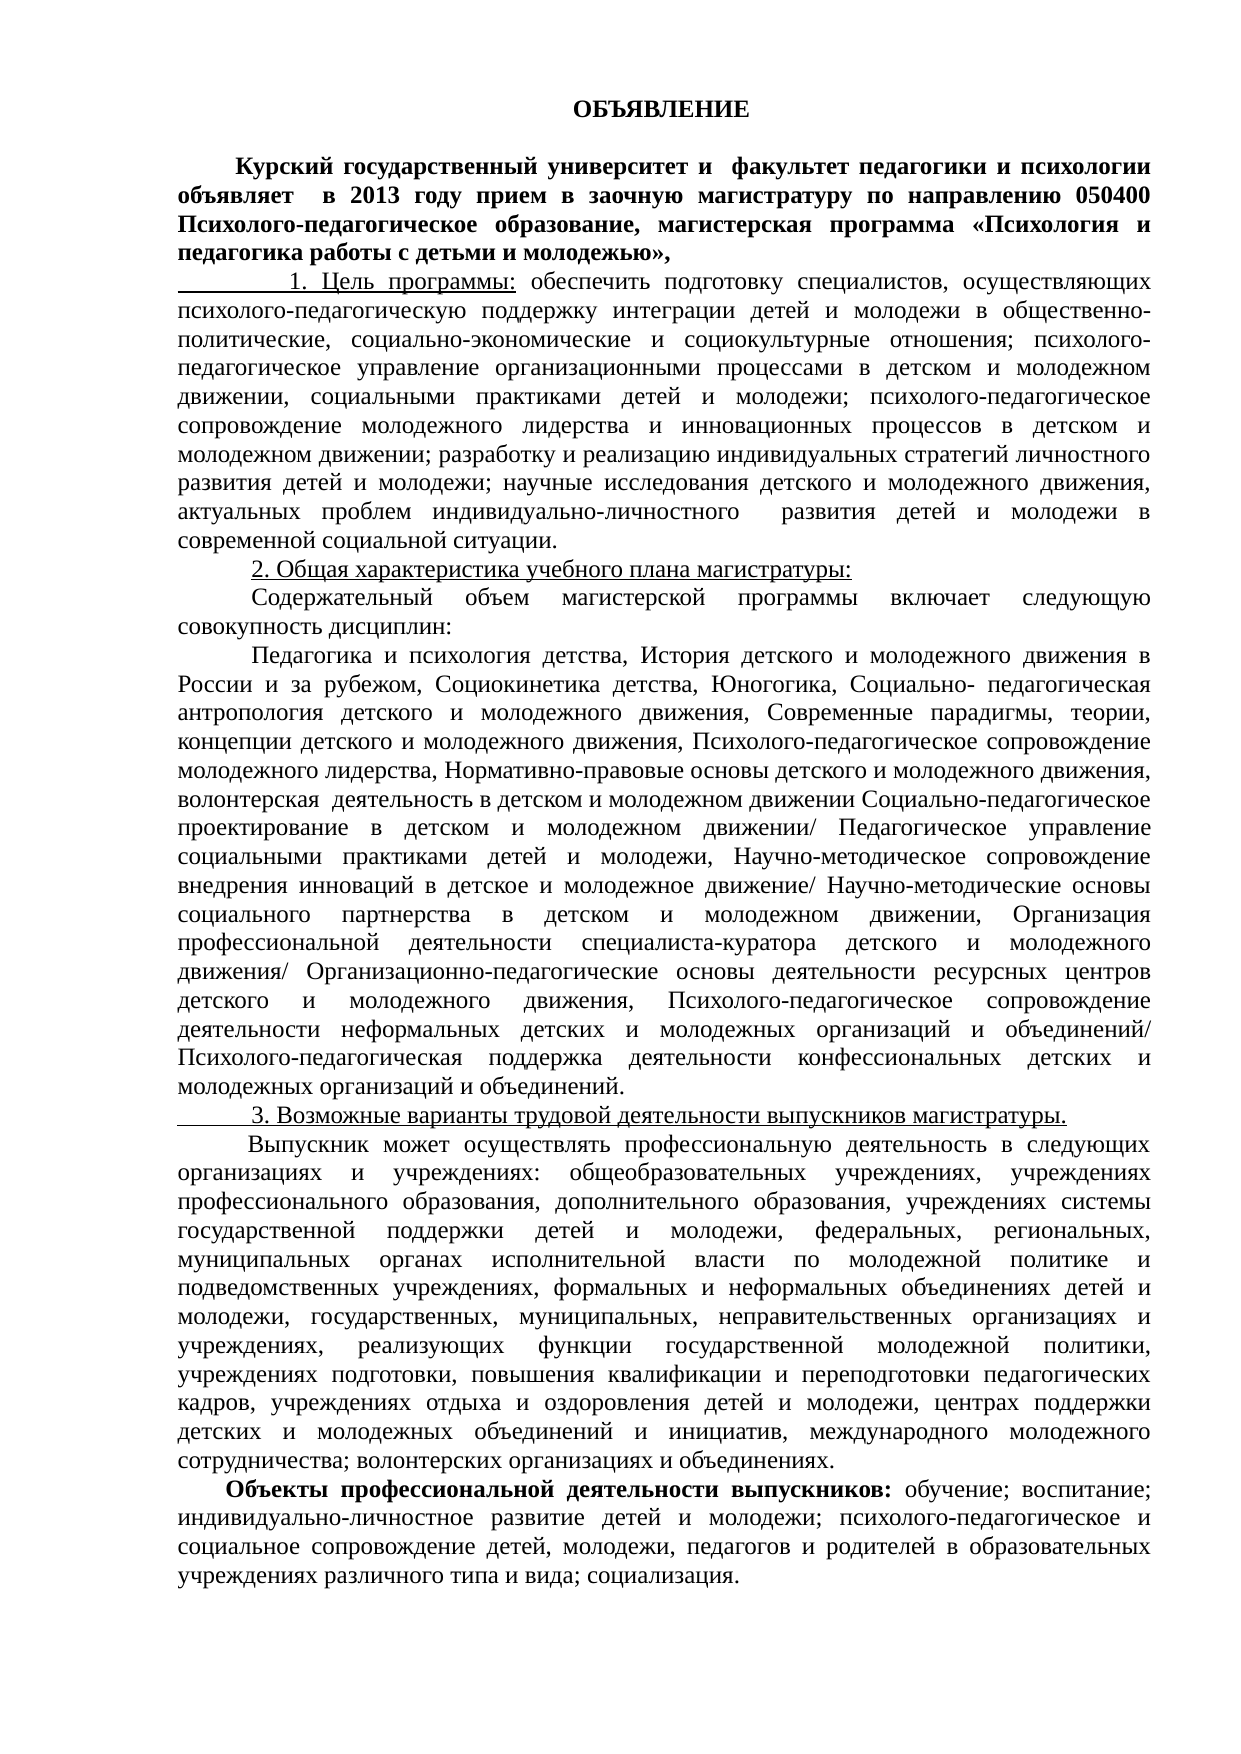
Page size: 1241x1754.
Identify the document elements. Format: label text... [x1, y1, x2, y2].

text Выпускник может осуществлять профессиональную деятельность в следующих организациях и учреждениях: общеобразовательных учреждениях, учреждениях профессионального образования, дополнительного образования, учреждениях системы государственной поддержки детей и молодежи, федеральных, региональных, муниципальных органах исполнительной власти по молодежной политике и подведомственных учреждениях, формальных и неформальных объединениях детей и молодежи, государственных, муниципальных, неправительственных организациях и учреждениях, реализующих функции государственной молодежной политики, учреждениях подготовки, повышения квалификации и переподготовки педагогических кадров, учреждениях отдыха и оздоровления детей и молодежи, центрах поддержки детских и молодежных объединений и инициатив, международного молодежного сотрудничества; волонтерских организациях и объединениях. [177, 1129, 1152, 1474]
text 1. Цель программы: обеспечить подготовку специалистов, осуществляющих психолого-педагогическую поддержку интеграции детей и молодежи в общественно-политические, социально-экономические и социокультурные отношения; психолого-педагогическое управление организационными процессами в детском и молодежном движении, социальными практиками детей и молодежи; психолого-педагогическое сопровождение молодежного лидерства и инновационных процессов в детском и молодежном движении; разработку и реализацию индивидуальных стратегий личностного развития детей и молодежи; научные исследования детского и молодежного движения, актуальных проблем индивидуально-личностного развития детей и молодежи в современной социальной ситуации. [177, 266, 1152, 554]
text Содержательный объем магистерской программы включает следующую совокупность дисциплин: [177, 582, 1152, 640]
text ОБЪЯВЛЕНИЕ [177, 94, 1152, 122]
text Педагогика и психология детства, История детского и молодежного движения в России и за рубежом, Социокинетика детства, Юногогика, Социально- педагогическая антропология детского и молодежного движения, Современные парадигмы, теории, концепции детского и молодежного движения, Психолого-педагогическое сопровождение молодежного лидерства, Нормативно-правовые основы детского и молодежного движения, волонтерская деятельность в детском и молодежном движении Социально-педагогическое проектирование в детском и молодежном движении/ Педагогическое управление социальными практиками детей и молодежи, Научно-методическое сопровождение внедрения инноваций в детское и молодежное движение/ Научно-методические основы социального партнерства в детском и молодежном движении, Организация профессиональной деятельности специалиста-куратора детского и молодежного движения/ Организационно-педагогические основы деятельности ресурсных центров детского и молодежного движения, Психолого-педагогическое сопровождение деятельности неформальных детских и молодежных организаций и объединений/ Психолого-педагогическая поддержка деятельности конфессиональных детских и молодежных организаций и объединений. [177, 640, 1152, 1100]
text 2. Общая характеристика учебного плана магистратуры: [177, 554, 1152, 582]
text 3. Возможные варианты трудовой деятельности выпускников магистратуры. [177, 1100, 1152, 1129]
text Курский государственный университет и факультет педагогики и психологии объявляет в 2013 году прием в заочную магистратуру по направлению 050400 Психолого-педагогическое образование, магистерская программа «Психология и педагогика работы с детьми и молодежью», [177, 151, 1152, 266]
text Объекты профессиональной деятельности выпускников: обучение; воспитание; индивидуально-личностное развитие детей и молодежи; психолого-педагогическое и социальное сопровождение детей, молодежи, педагогов и родителей в образовательных учреждениях различного типа и вида; социализация. [177, 1474, 1152, 1589]
